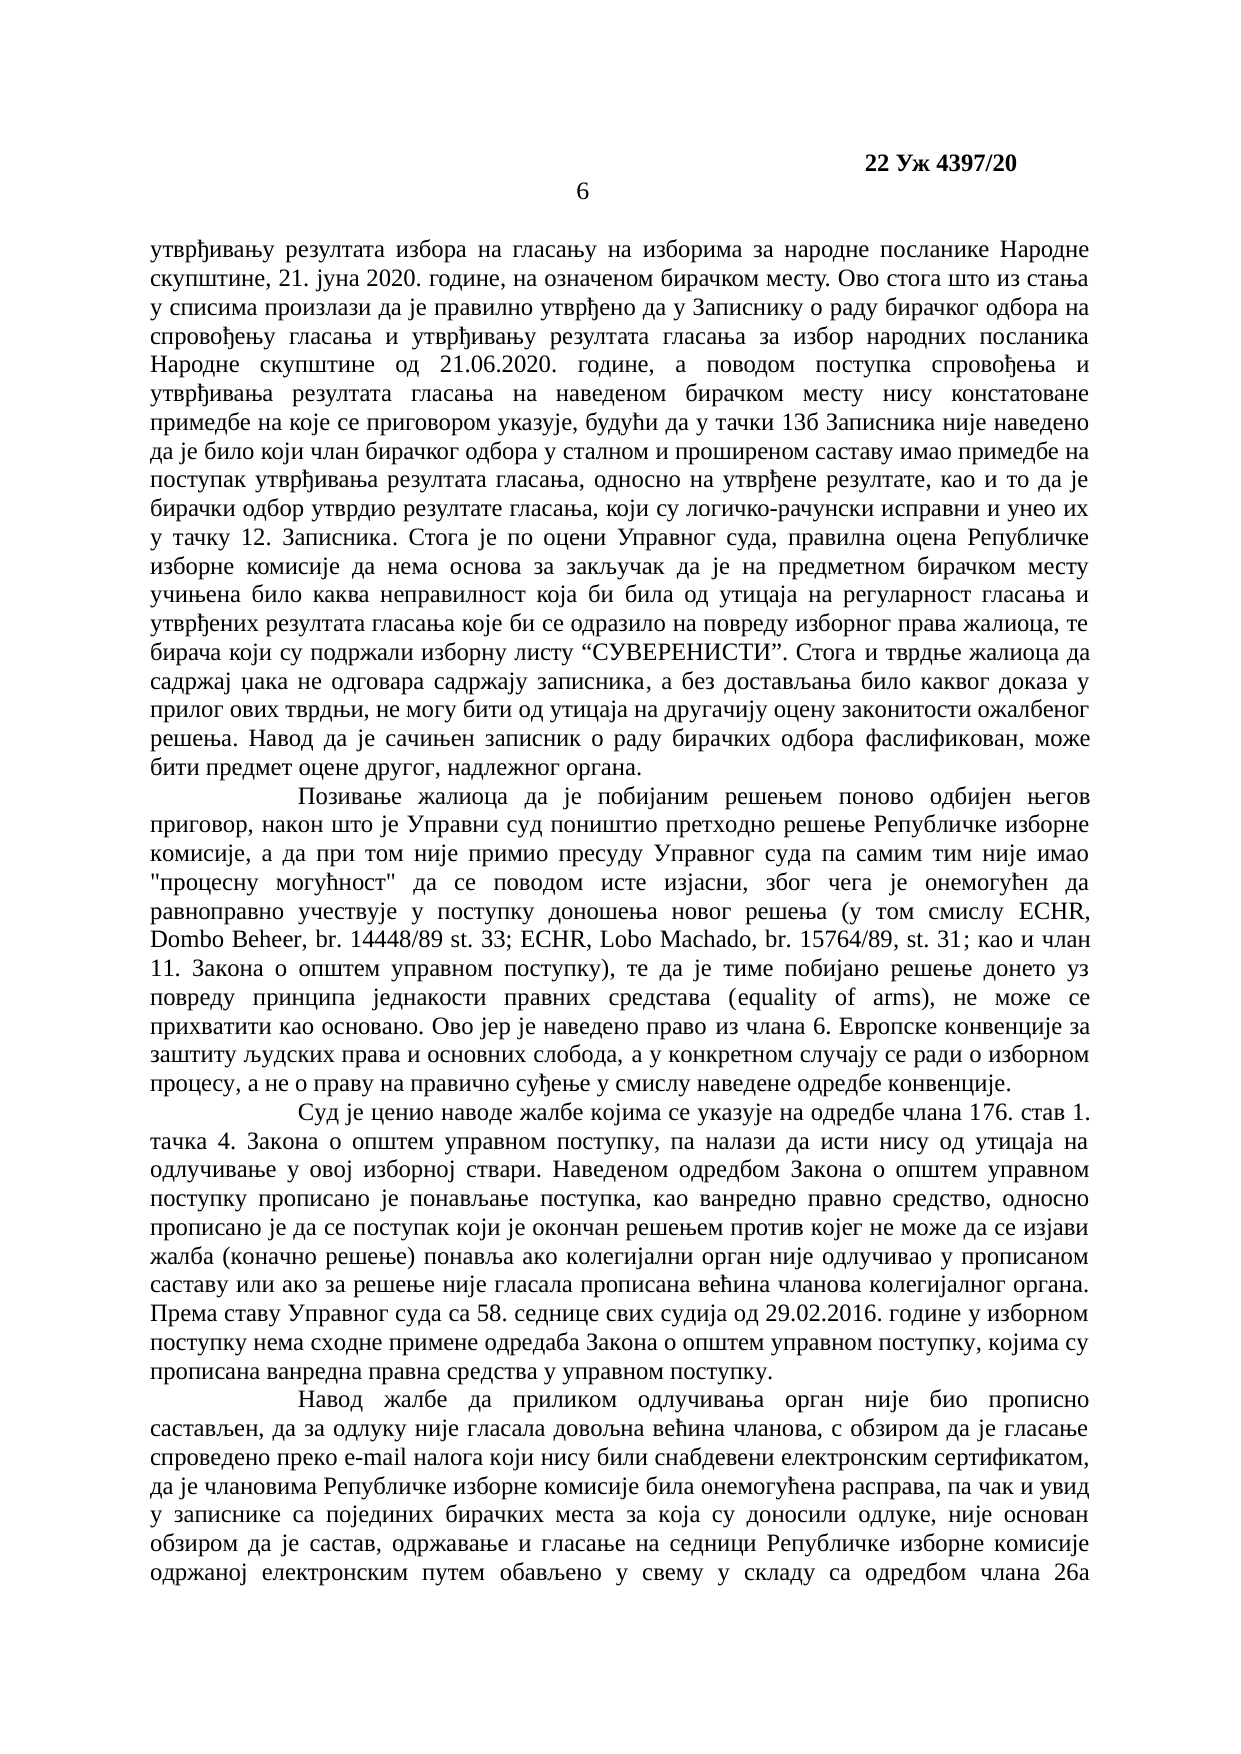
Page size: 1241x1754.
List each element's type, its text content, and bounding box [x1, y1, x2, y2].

text Навод жалбе да приликом одлучивања орган није био прописно састављен, да за одлуку није гласала довољна већина чланова, с обзиром да је гласање спроведено преко e-mail налога који нису били снабдевени електронским сертификатом, да је члановима Републичке изборне комисије била онемогућена расправа, па чак и увид у записнике са појединих бирачких места за која су доносили одлуке, није основан обзиром да је састав, одржавање и гласање на седници Републичке изборне комисије одржаној електронским путем обављено у свему у складу са одредбом члана 26а [150, 1384, 1091, 1586]
text Суд је ценио наводе жалбе којима се указује на одредбе члана 176. став 1. тачка 4. Закона о општем управном поступку, па налази да исти нису од утицаја на одлучивање у овој изборној ствари. Наведеном одредбом Закона о општем управном поступку прописано је понављање поступка, као ванредно правно средство, односно прописано је да се поступак који је окончан решењем против којег не може да се изјави жалба (коначно решење) понавља ако колегијални орган није одлучивао у прописаном саставу или ако за решење није гласала прописана већина чланова колегијалног органа. Према ставу Управног суда са 58. седнице свих судија од 29.02.2016. године у изборном поступку нема сходне примене одредаба Закона о општем управном поступку, којима су прописана ванредна правна средства у управном поступку. [150, 1097, 1091, 1384]
text Позивање жалиоца да је побијаним решењем поново одбијен његов приговор, након што је Управни суд поништио претходно решење Републичке изборне комисије, а да при том није примио пресуду Управног суда па самим тим није имао "процесну могућност" да се поводом исте изјасни, због чега је онемогућен да равноправно учествује у поступку доношења новог решења (у том смислу ECHR, Dombo Beheer, br. 14448/89 st. 33; ECHR, Lobo Machado, br. 15764/89, st. 31; као и члан 11. Закона о општем управном поступку), те да је тиме побијано решење донето уз повреду принципа једнакости правних средстава (equality of arms), не може се прихватити као основано. Ово јер је наведено право из члана 6. Европске конвенције за заштиту људских права и основних слобода, а у конкретном случају се ради о изборном процесу, а не о праву на правично суђење у смислу наведене одредбе конвенције. [150, 781, 1091, 1097]
text утврђивању резултата избора на гласању на изборима за народне посланике Народне скупштине, 21. јуна 2020. године, на означеном бирачком месту. Ово стога што из стања у списима произлази да је правилно утврђено да у Записнику о раду бирачког одбора на спровођењу гласања и утврђивању резултата гласања за избор народних посланика Народне скупштине од 21.06.2020. године, а поводом поступка спровођења и утврђивања резултата гласања на наведеном бирачком месту нису констатоване примедбе на које се приговором указује, будући да у тачки 13б Записника није наведено да је било који члан бирачког одбора у сталном и проширеном саставу имао примедбе на поступак утврђивања резултата гласања, односно на утврђене резултате, као и то да је бирачки одбор утврдио резултате гласања, који су логичко-рачунски исправни и унео их у тачку 12. Записника. Стога је по оцени Управног суда, правилна оцена Републичке изборне комисије да нема основа за закључак да је на предметном бирачком месту учињена било каква неправилност која би била од утицаја на регуларност гласања и утврђених резултата гласања које би се одразило на повреду изборног права жалиоца, те бирача који су подржали изборну листу “СУВЕРЕНИСТИ”. Стога и тврдње жалиоца да садржај џака не одговара садржају записника, а без достављања било каквог доказа у прилог ових тврдњи, не могу бити од утицаја на другачију оцену законитости ожалбеног решења. Навод да је сачињен записник о раду бирачких одбора фаслификован, може бити предмет оцене другог, надлежног органа. [150, 234, 1091, 781]
